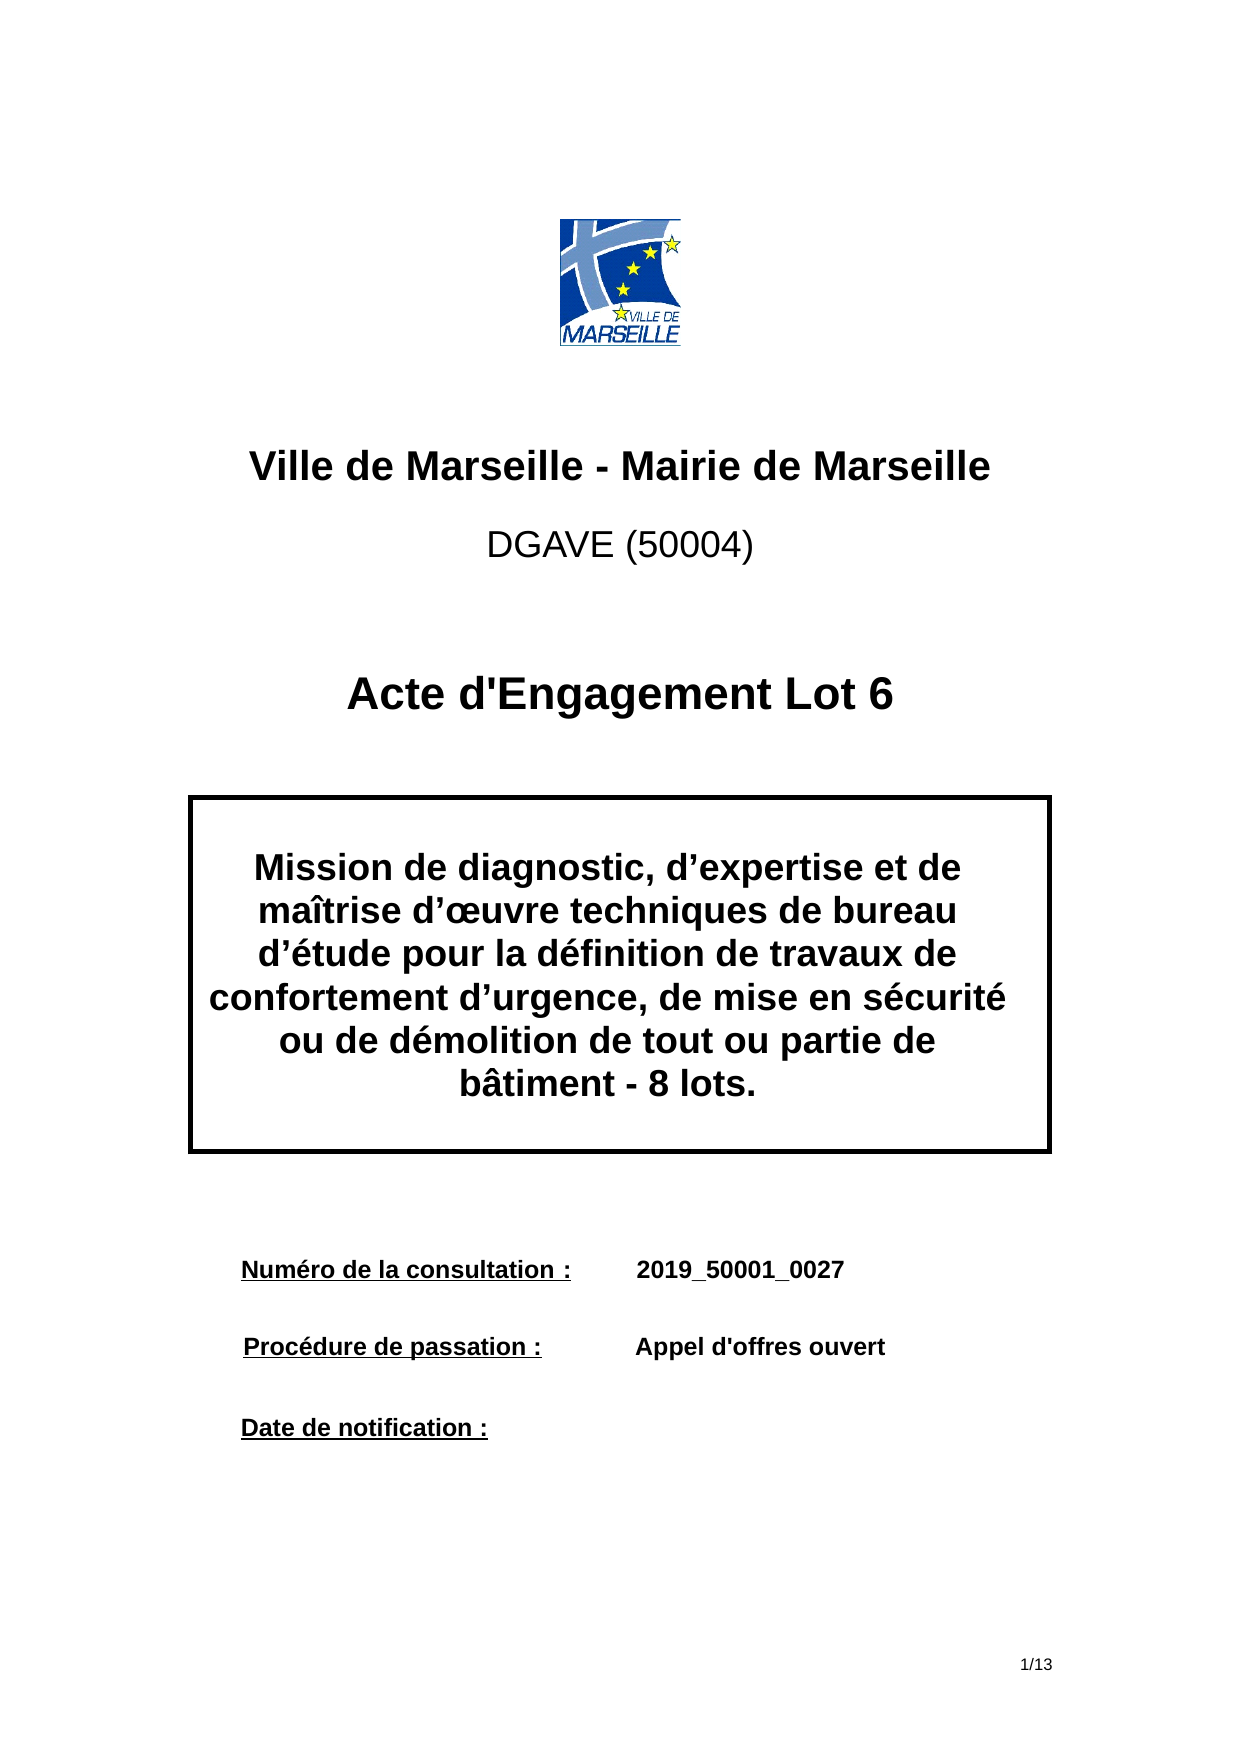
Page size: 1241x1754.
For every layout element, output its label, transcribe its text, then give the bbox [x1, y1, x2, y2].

text Mission de diagnostic, d’expertise et de maîtrise d’œuvre techniques de bureau d’étude pour la définition de travaux de confortement d’urgence, de mise en sécurité ou de démolition de tout ou partie de bâtiment - 8 lots. [193, 838, 1047, 1104]
text Procédure de passation : Appel d'offres ouvert [243, 1332, 1052, 1361]
text Date de notification : [241, 1413, 1052, 1442]
text Ville de Marseille - Mairie de Marseille [188, 441, 1052, 489]
text DGAVE (50004) [188, 523, 1052, 566]
text Acte d'Engagement Lot 6 [188, 667, 1052, 719]
text Numéro de la consultation : 2019_50001_0027 [241, 1255, 1052, 1284]
